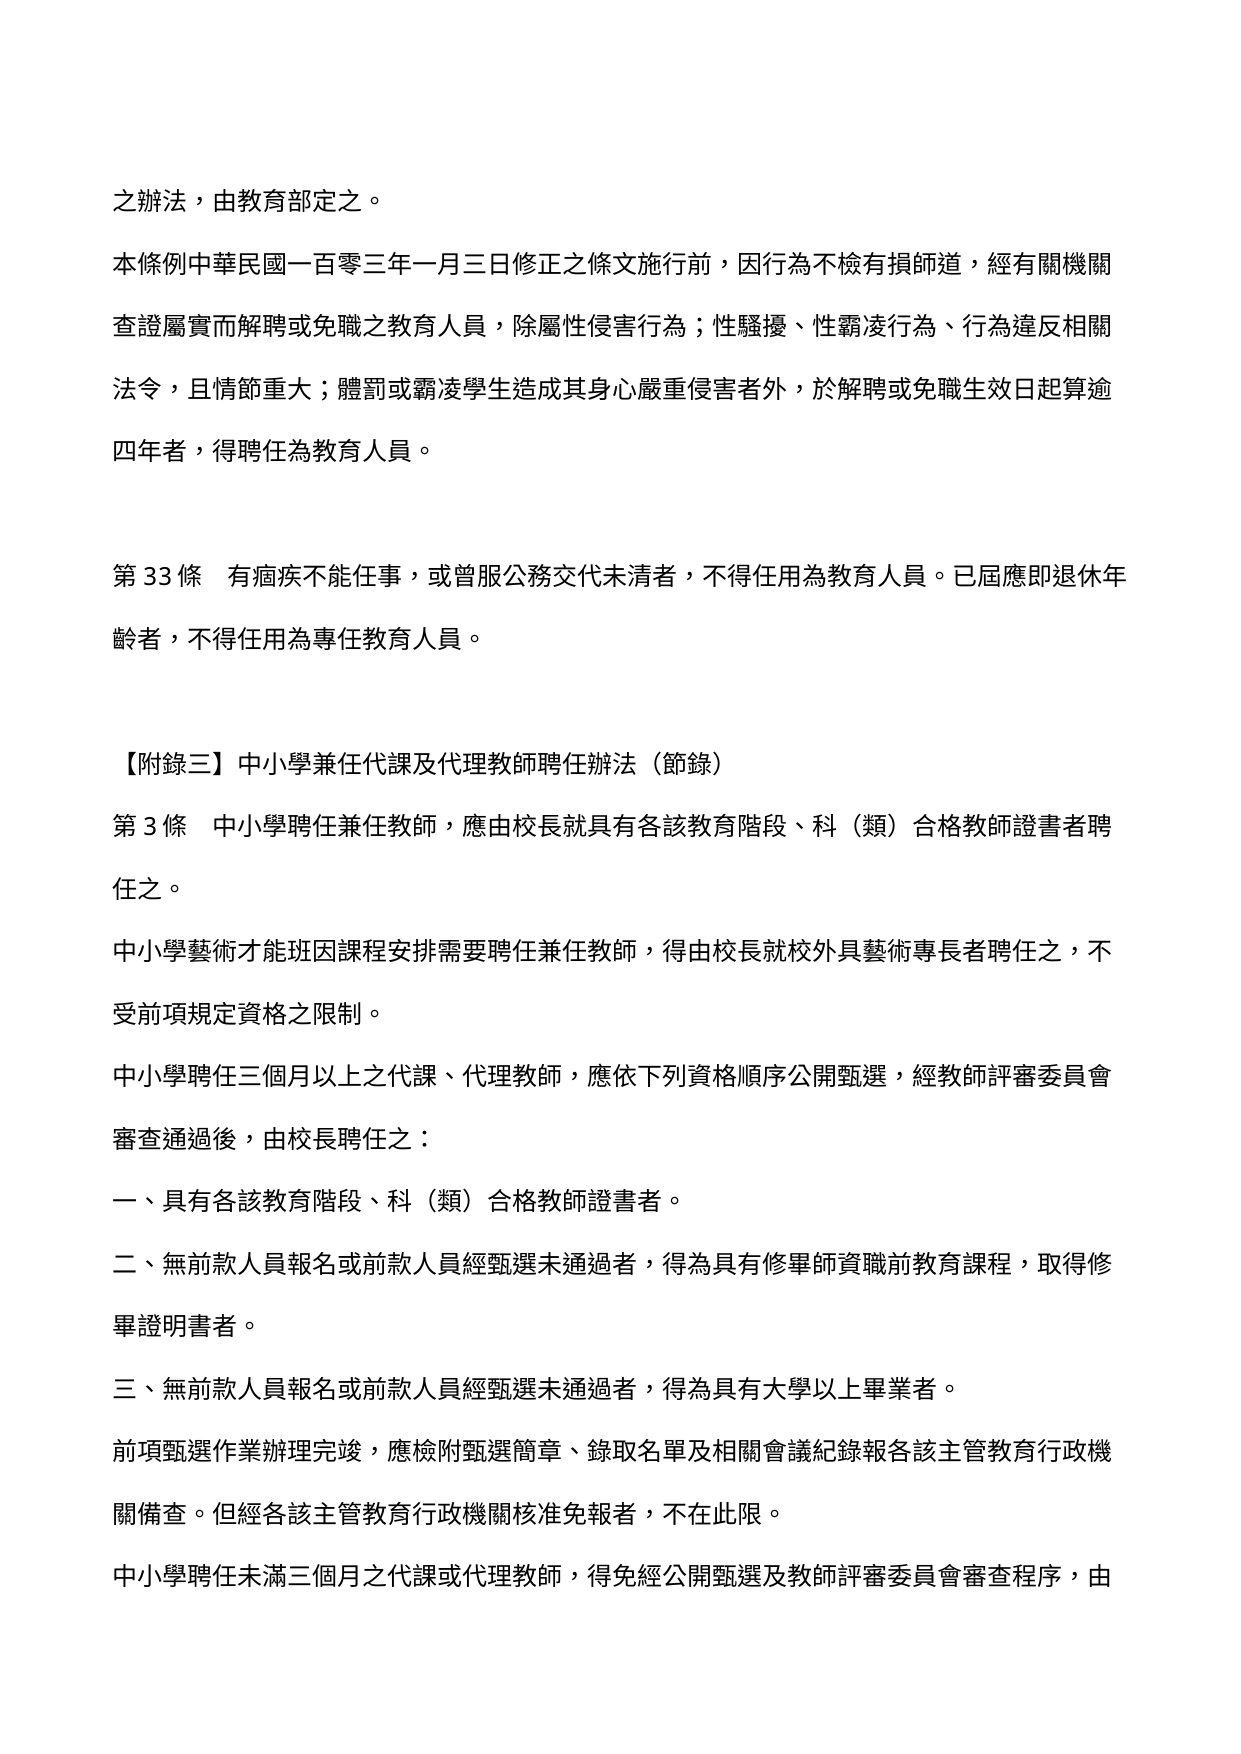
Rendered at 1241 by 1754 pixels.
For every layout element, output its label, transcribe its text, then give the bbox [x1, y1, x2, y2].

text 中小學藝術才能班因課程安排需要聘任兼任教師，得由校長就校外具藝術專長者聘任之，不受前項規定資格之限制。 [112, 908, 1128, 1033]
text 三、無前款人員報名或前款人員經甄選未通過者，得為具有大學以上畢業者。 [112, 1346, 1128, 1408]
text 中小學聘任三個月以上之代課、代理教師，應依下列資格順序公開甄選，經教師評審委員會審查通過後，由校長聘任之： [112, 1033, 1128, 1158]
text 一、具有各該教育階段、科（類）合格教師證書者。 [112, 1158, 1128, 1221]
text 【附錄三】中小學兼任代課及代理教師聘任辦法（節錄） [112, 721, 1128, 783]
text 之辦法，由教育部定之。 [112, 158, 1128, 221]
text 前項甄選作業辦理完竣，應檢附甄選簡章、錄取名單及相關會議紀錄報各該主管教育行政機關備查。但經各該主管教育行政機關核准免報者，不在此限。 [112, 1408, 1128, 1533]
text 二、無前款人員報名或前款人員經甄選未通過者，得為具有修畢師資職前教育課程，取得修畢證明書者。 [112, 1221, 1128, 1346]
text 第33條 有痼疾不能任事，或曾服公務交代未清者，不得任用為教育人員。已屆應即退休年齡者，不得任用為專任教育人員。 [112, 533, 1128, 658]
text 第3條 中小學聘任兼任教師，應由校長就具有各該教育階段、科（類）合格教師證書者聘任之。 [112, 783, 1128, 908]
text 中小學聘任未滿三個月之代課或代理教師，得免經公開甄選及教師評審委員會審查程序，由 [112, 1533, 1128, 1596]
text 本條例中華民國一百零三年一月三日修正之條文施行前，因行為不檢有損師道，經有關機關查證屬實而解聘或免職之教育人員，除屬性侵害行為；性騷擾、性霸凌行為、行為違反相關法令，且情節重大；體罰或霸凌學生造成其身心嚴重侵害者外，於解聘或免職生效日起算逾四年者，得聘任為教育人員。 [112, 221, 1128, 471]
